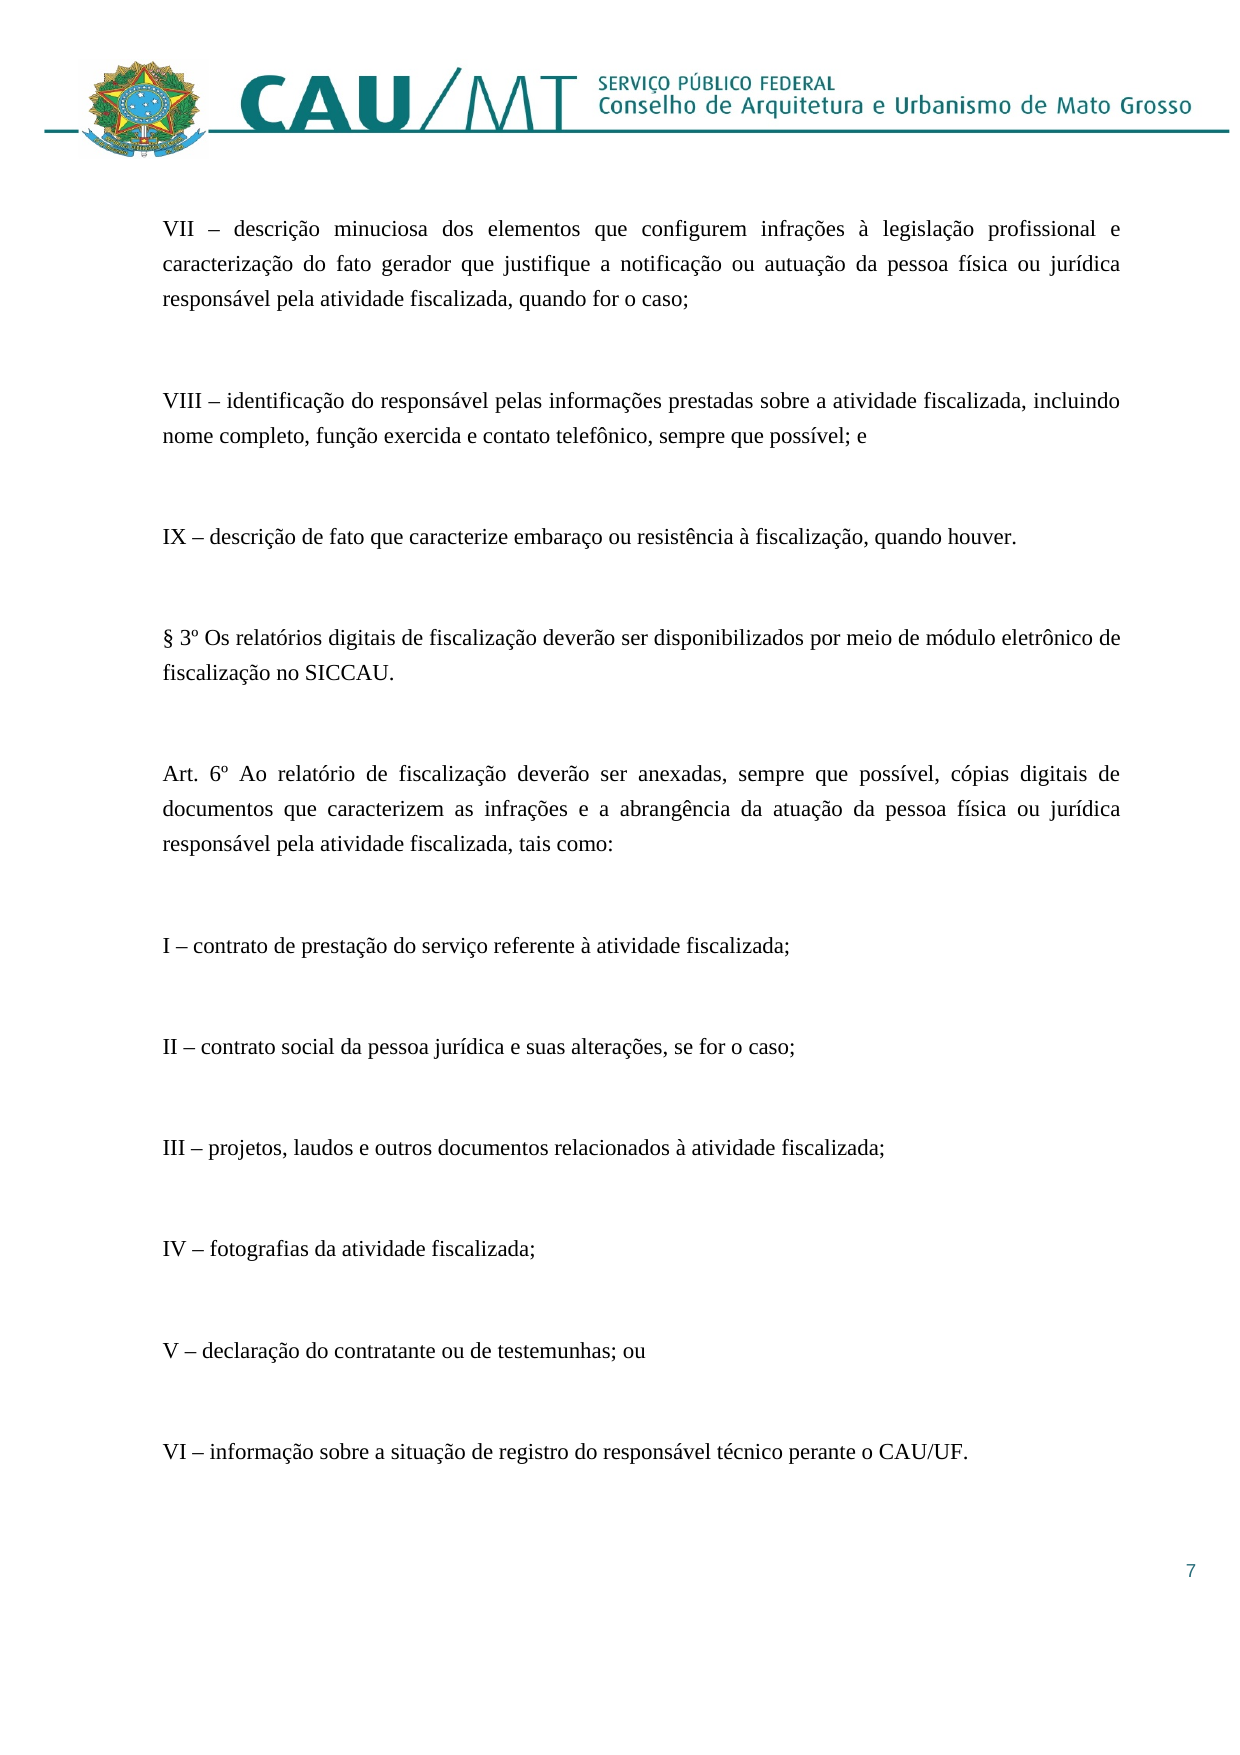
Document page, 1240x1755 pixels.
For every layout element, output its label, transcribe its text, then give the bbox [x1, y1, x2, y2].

text VII – descrição minuciosa dos elementos que configurem infrações à legislação profissional e caracterização do fato gerador que justifique a notificação ou autuação da pessoa física ou jurídica responsável pela atividade fiscalizada, quando for o caso; [162, 207, 1122, 312]
text VI – informação sobre a situação de registro do responsável técnico perante o CAU/UF. [162, 1429, 1122, 1464]
text III – projetos, laudos e outros documentos relacionados à atividade fiscalizada; [162, 1126, 1122, 1161]
text II – contrato social da pessoa jurídica e suas alterações, se for o caso; [162, 1024, 1122, 1059]
text IV – fotografias da atividade fiscalizada; [162, 1227, 1122, 1262]
text I – contrato de prestação do serviço referente à atividade fiscalizada; [162, 923, 1122, 958]
text VIII – identificação do responsável pelas informações prestadas sobre a atividade fiscalizada, incluindo nome completo, função exercida e contato telefônico, sempre que possível; e [162, 378, 1122, 448]
text V – declaração do contratante ou de testemunhas; ou [162, 1328, 1122, 1363]
text IX – descrição de fato que caracterize embaraço ou resistência à fiscalização, quando houver. [162, 514, 1122, 549]
text § 3º Os relatórios digitais de fiscalização deverão ser disponibilizados por meio de módulo eletrônico de fiscalização no SICCAU. [162, 616, 1122, 686]
text Art. 6º Ao relatório de fiscalização deverão ser anexadas, sempre que possível, cópias digitais de documentos que caracterizem as infrações e a abrangência da atuação da pessoa física ou jurídica responsável pela atividade fiscalizada, tais como: [162, 752, 1122, 857]
